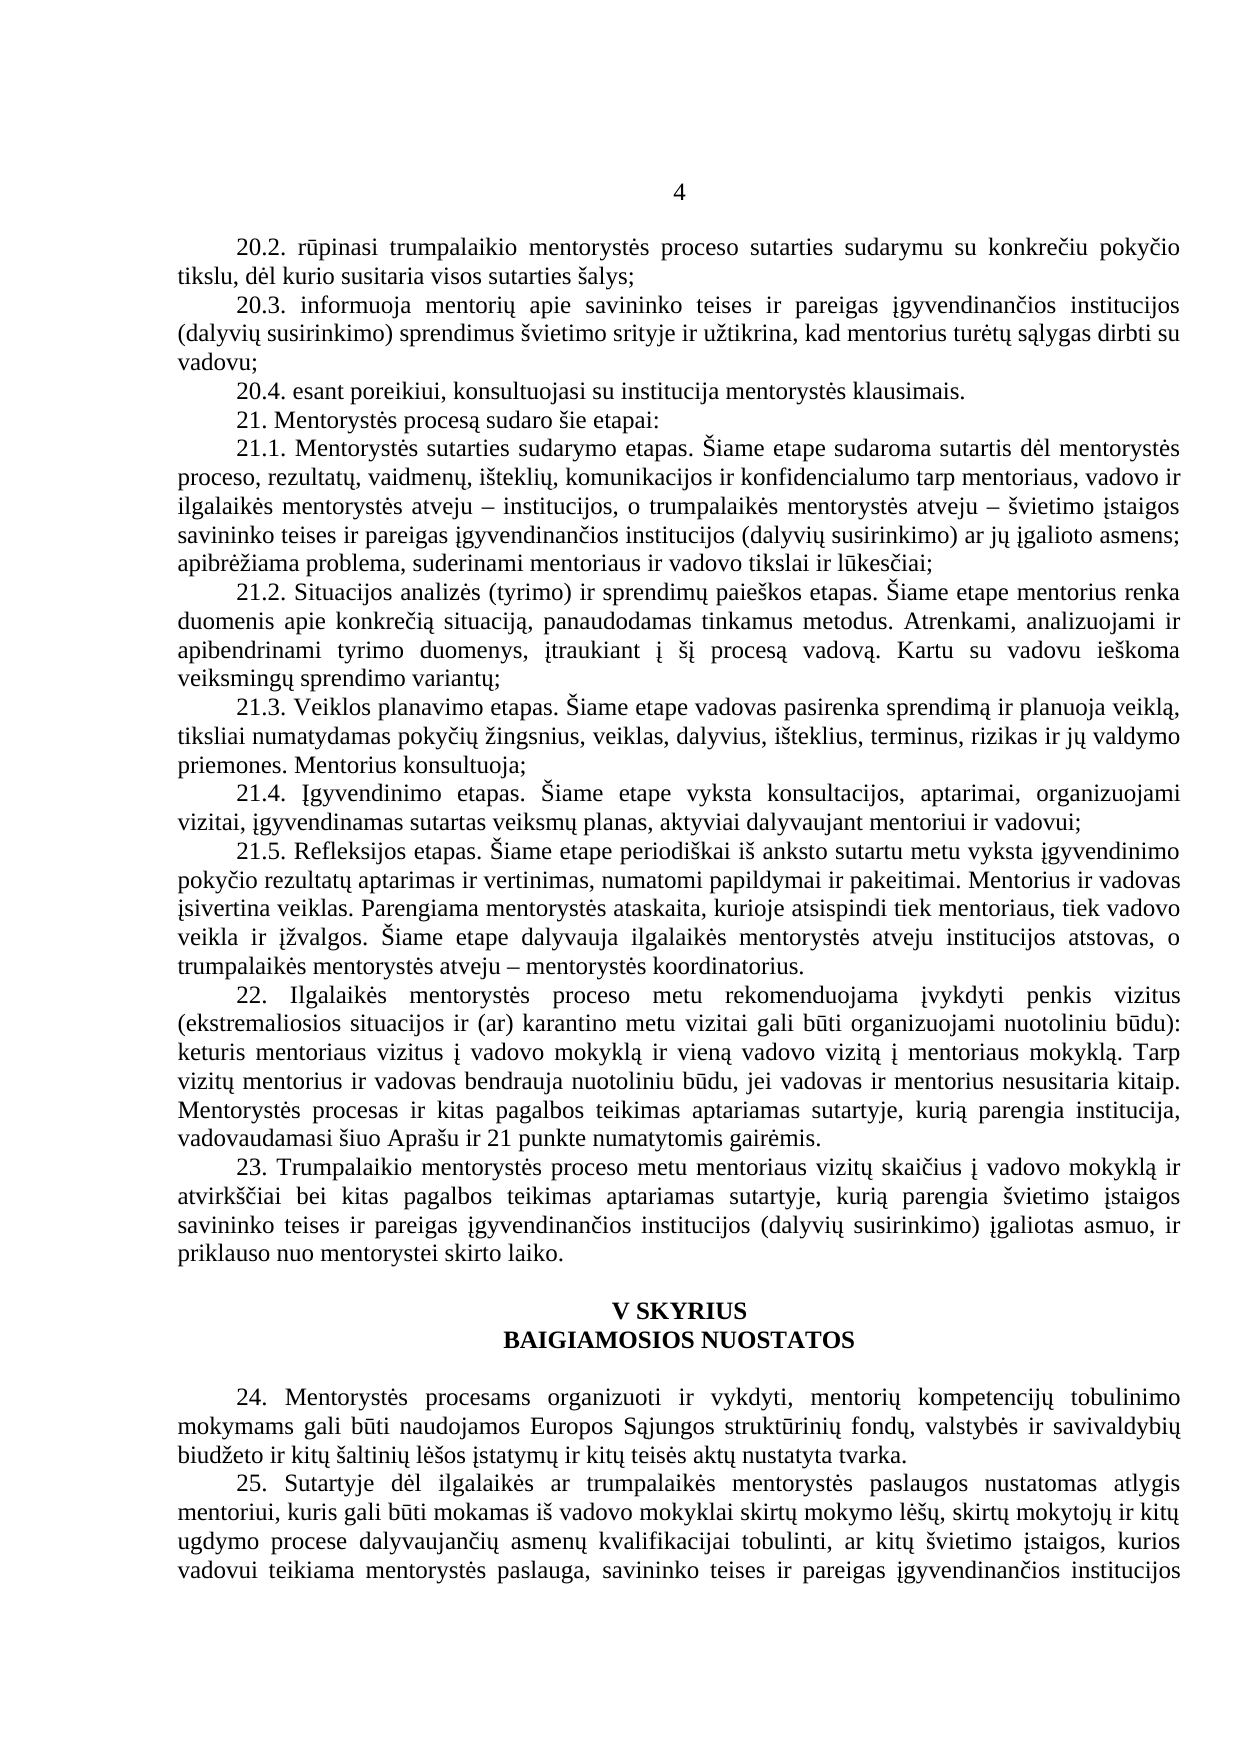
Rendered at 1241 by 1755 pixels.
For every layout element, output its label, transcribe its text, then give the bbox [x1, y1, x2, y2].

text 23. Trumpalaikio mentorystės proceso metu mentoriaus vizitų skaičius į vadovo mokyklą ir atvirkščiai bei kitas pagalbos teikimas aptariamas sutartyje, kurią parengia švietimo įstaigos savininko teises ir pareigas įgyvendinančios institucijos (dalyvių susirinkimo) įgaliotas asmuo, ir priklauso nuo mentorystei skirto laiko. [177, 1152, 1181, 1267]
text 21.2. Situacijos analizės (tyrimo) ir sprendimų paieškos etapas. Šiame etape mentorius renka duomenis apie konkrečią situaciją, panaudodamas tinkamus metodus. Atrenkami, analizuojami ir apibendrinami tyrimo duomenys, įtraukiant į šį procesą vadovą. Kartu su vadovu ieškoma veiksmingų sprendimo variantų; [177, 577, 1181, 692]
text 20.2. rūpinasi trumpalaikio mentorystės proceso sutarties sudarymu su konkrečiu pokyčio tikslu, dėl kurio susitaria visos sutarties šalys; [177, 232, 1181, 290]
text BAIGIAMOSIOS NUOSTATOS [177, 1325, 1181, 1353]
text 21.1. Mentorystės sutarties sudarymo etapas. Šiame etape sudaroma sutartis dėl mentorystės proceso, rezultatų, vaidmenų, išteklių, komunikacijos ir konfidencialumo tarp mentoriaus, vadovo ir ilgalaikės mentorystės atveju – institucijos, o trumpalaikės mentorystės atveju – švietimo įstaigos savininko teises ir pareigas įgyvendinančios institucijos (dalyvių susirinkimo) ar jų įgalioto asmens; apibrėžiama problema, suderinami mentoriaus ir vadovo tikslai ir lūkesčiai; [177, 433, 1181, 577]
text V SKYRIUS [177, 1296, 1181, 1325]
text 24. Mentorystės procesams organizuoti ir vykdyti, mentorių kompetencijų tobulinimo mokymams gali būti naudojamos Europos Sąjungos struktūrinių fondų, valstybės ir savivaldybių biudžeto ir kitų šaltinių lėšos įstatymų ir kitų teisės aktų nustatyta tvarka. [177, 1382, 1181, 1468]
text 25. Sutartyje dėl ilgalaikės ar trumpalaikės mentorystės paslaugos nustatomas atlygis mentoriui, kuris gali būti mokamas iš vadovo mokyklai skirtų mokymo lėšų, skirtų mokytojų ir kitų ugdymo procese dalyvaujančių asmenų kvalifikacijai tobulinti, ar kitų švietimo įstaigos, kurios vadovui teikiama mentorystės paslauga, savininko teises ir pareigas įgyvendinančios institucijos [177, 1468, 1181, 1583]
text 22. Ilgalaikės mentorystės proceso metu rekomenduojama įvykdyti penkis vizitus (ekstremaliosios situacijos ir (ar) karantino metu vizitai gali būti organizuojami nuotoliniu būdu): keturis mentoriaus vizitus į vadovo mokyklą ir vieną vadovo vizitą į mentoriaus mokyklą. Tarp vizitų mentorius ir vadovas bendrauja nuotoliniu būdu, jei vadovas ir mentorius nesusitaria kitaip. Mentorystės procesas ir kitas pagalbos teikimas aptariamas sutartyje, kurią parengia institucija, vadovaudamasi šiuo Aprašu ir 21 punkte numatytomis gairėmis. [177, 980, 1181, 1152]
text 21. Mentorystės procesą sudaro šie etapai: [177, 405, 1181, 433]
text 21.4. Įgyvendinimo etapas. Šiame etape vyksta konsultacijos, aptarimai, organizuojami vizitai, įgyvendinamas sutartas veiksmų planas, aktyviai dalyvaujant mentoriui ir vadovui; [177, 778, 1181, 836]
text 21.5. Refleksijos etapas. Šiame etape periodiškai iš anksto sutartu metu vyksta įgyvendinimo pokyčio rezultatų aptarimas ir vertinimas, numatomi papildymai ir pakeitimai. Mentorius ir vadovas įsivertina veiklas. Parengiama mentorystės ataskaita, kurioje atsispindi tiek mentoriaus, tiek vadovo veikla ir įžvalgos. Šiame etape dalyvauja ilgalaikės mentorystės atveju institucijos atstovas, o trumpalaikės mentorystės atveju – mentorystės koordinatorius. [177, 836, 1181, 980]
text 20.3. informuoja mentorių apie savininko teises ir pareigas įgyvendinančios institucijos (dalyvių susirinkimo) sprendimus švietimo srityje ir užtikrina, kad mentorius turėtų sąlygas dirbti su vadovu; [177, 290, 1181, 376]
text 20.4. esant poreikiui, konsultuojasi su institucija mentorystės klausimais. [177, 376, 1181, 405]
text 21.3. Veiklos planavimo etapas. Šiame etape vadovas pasirenka sprendimą ir planuoja veiklą, tiksliai numatydamas pokyčių žingsnius, veiklas, dalyvius, išteklius, terminus, rizikas ir jų valdymo priemones. Mentorius konsultuoja; [177, 692, 1181, 778]
